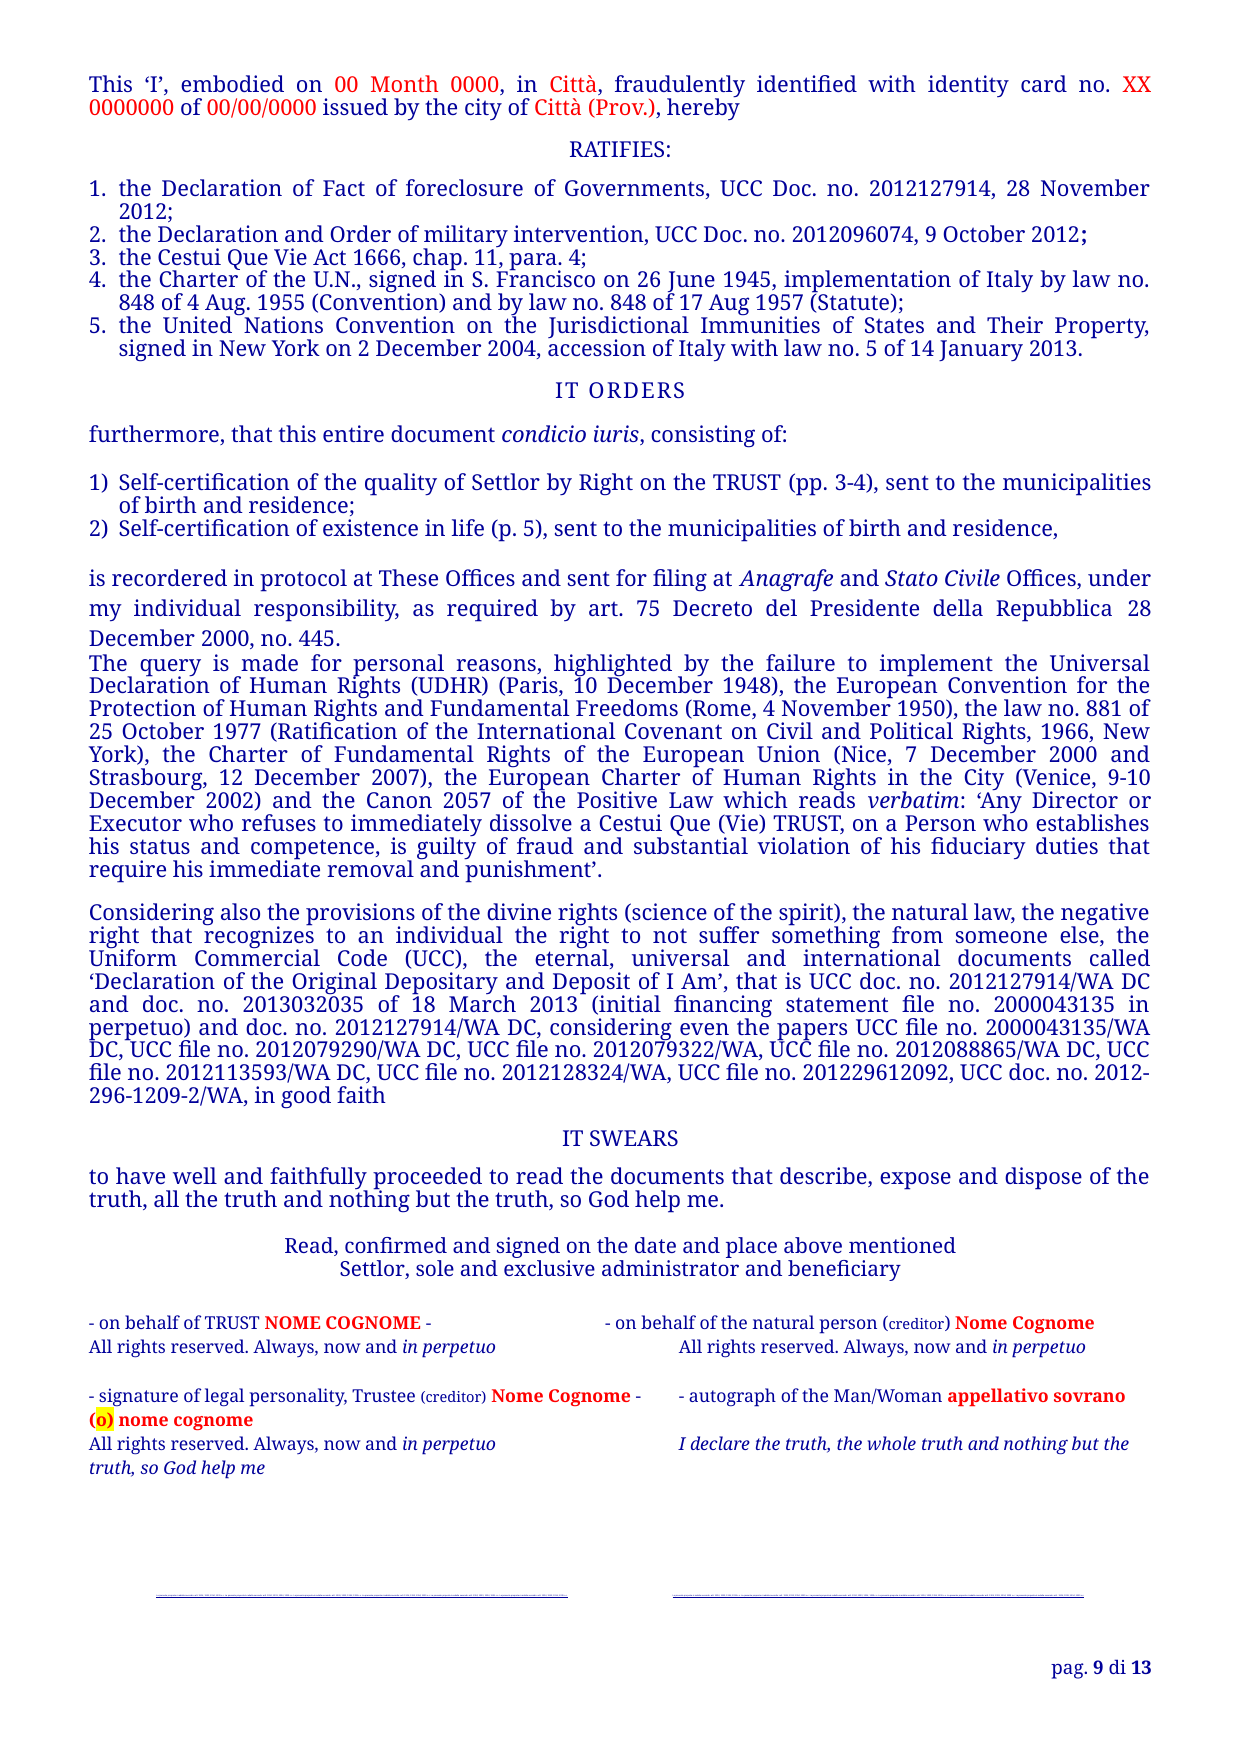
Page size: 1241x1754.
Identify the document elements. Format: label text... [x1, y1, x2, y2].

list the Cestui Que Vie Act 1666, chap. 11, para. 4; [89, 247, 1152, 269]
list Self-certification of the quality of Settlor by Right on the TRUST (pp. 3-4), sent to the municipalities of birth and residence; [89, 472, 1152, 518]
text Settlor, sole and exclusive administrator and beneficiary [89, 1258, 1152, 1281]
list the Declaration of Fact of foreclosure of Governments, UCC Doc. no. 2012127914, 28 November 2012; [89, 178, 1152, 224]
text is recordered in protocol at These Offices and sent for filing at Anagrafe and Stato Civile Offices, under my individual responsibility, as required by art. 75 Decreto del Presidente della Repubblica 28 December 2000, no. 445. [89, 563, 1152, 653]
text Read, confirmed and signed on the date and place above mentioned [89, 1235, 1152, 1258]
list the Declaration and Order of military intervention, UCC Doc. no. 2012096074, 9 October 2012; [89, 224, 1152, 247]
text All rights reserved. Always, now and in perpetuo I declare the truth, the whole truth and nothing but the truth, so God help me [89, 1431, 1152, 1480]
text - signature of legal personality, Trustee (creditor) Nome Cognome - - autograph of the Man/Woman appellativo sovrano (o) nome cognome [89, 1383, 1152, 1431]
text IT SWEARS [89, 1122, 1152, 1152]
list the United Nations Convention on the Jurisdictional Immunities of States and Their Property, signed in New York on 2 December 2004, accession of Italy with law no. 5 of 14 January 2013. [89, 315, 1152, 361]
text This ‘I’, embodied on 00 Month 0000, in Città, fraudulently identified with identity card no. XX 0000000 of 00/00/0000 issued by the city of Città (Prov.), hereby [89, 74, 1152, 120]
text to have well and faithfully proceeded to read the documents that describe, expose and dispose of the truth, all the truth and nothing but the truth, so God help me. [89, 1166, 1152, 1212]
text - on behalf of TRUST NOME COGNOME - - on behalf of the natural person (creditor) Nome Cognome [89, 1311, 1152, 1335]
text IT ORDERS [89, 375, 1152, 405]
list the Charter of the U.N., signed in S. Francisco on 26 June 1945, implementation of Italy by law no. 848 of 4 Aug. 1955 (Convention) and by law no. 848 of 17 Aug 1957 (Statute); [89, 269, 1152, 315]
text All rights reserved. Always, now and in perpetuo All rights reserved. Always, now and in perpetuo [89, 1335, 1152, 1359]
text The query is made for personal reasons, highlighted by the failure to implement the Universal Declaration of Human Rights (UDHR) (Paris, 10 December 1948), the European Convention for the Protection of Human Rights and Fundamental Freedoms (Rome, 4 November 1950), the law no. 881 of 25 October 1977 (Ratification of the International Covenant on Civil and Political Rights, 1966, New York), the Charter of Fundamental Rights of the European Union (Nice, 7 December 2000 and Strasbourg, 12 December 2007), the European Charter of Human Rights in the City (Venice, 9-10 December 2002) and the Canon 2057 of the Positive Law which reads verbatim: ‘Any Director or Executor who refuses to immediately dissolve a Cestui Que (Vie) TRUST, on a Person who establishes his status and competence, is guilty of fraud and substantial violation of his fiduciary duties that require his immediate removal and punishment’. [89, 653, 1152, 882]
list Self-certification of existence in life (p. 5), sent to the municipalities of birth and residence, [89, 518, 1152, 541]
text Considering also the provisions of the divine rights (science of the spirit), the natural law, the negative right that recognizes to an individual the right to not suffer something from someone else, the Uniform Commercial Code (UCC), the eternal, universal and international documents called ‘Declaration of the Original Depositary and Deposit of I Am’, that is UCC doc. no. 2012127914/WA DC and doc. no. 2013032035 of 18 March 2013 (initial financing statement file no. 2000043135 in perpetuo) and doc. no. 2012127914/WA DC, considering even the papers UCC file no. 2000043135/WA DC, UCC file no. 2012079290/WA DC, UCC file no. 2012079322/WA, UCC file no. 2012088865/WA DC, UCC file no. 2012113593/WA DC, UCC file no. 2012128324/WA, UCC file no. 201229612092, UCC doc. no. 2012-296-1209-2/WA, in good faith [89, 902, 1152, 1108]
text RATIFIES: [89, 134, 1152, 164]
text furthermore, that this entire document condicio iuris, consisting of: [89, 419, 1152, 449]
